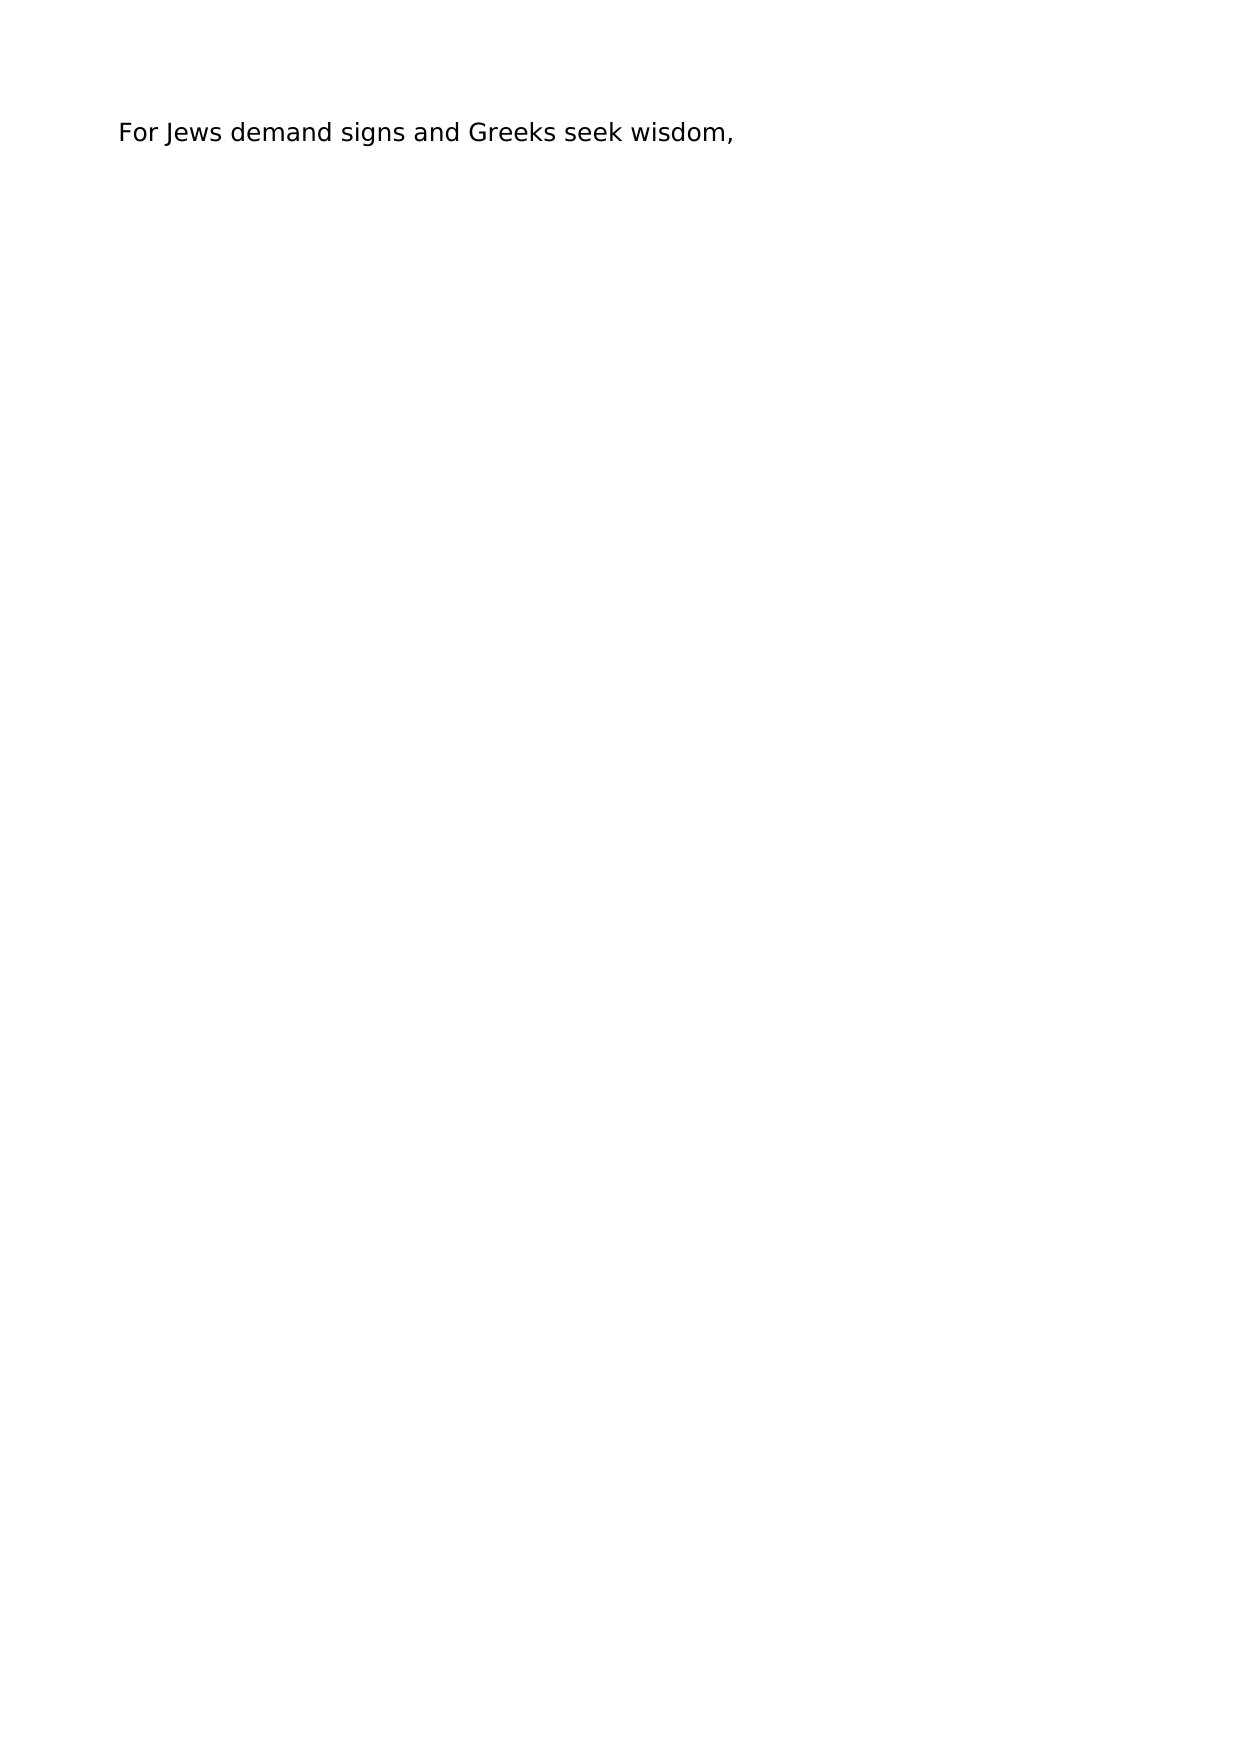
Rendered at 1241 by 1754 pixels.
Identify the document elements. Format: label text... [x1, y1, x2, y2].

text For Jews demand signs and Greeks seek wisdom, [118, 118, 1122, 147]
